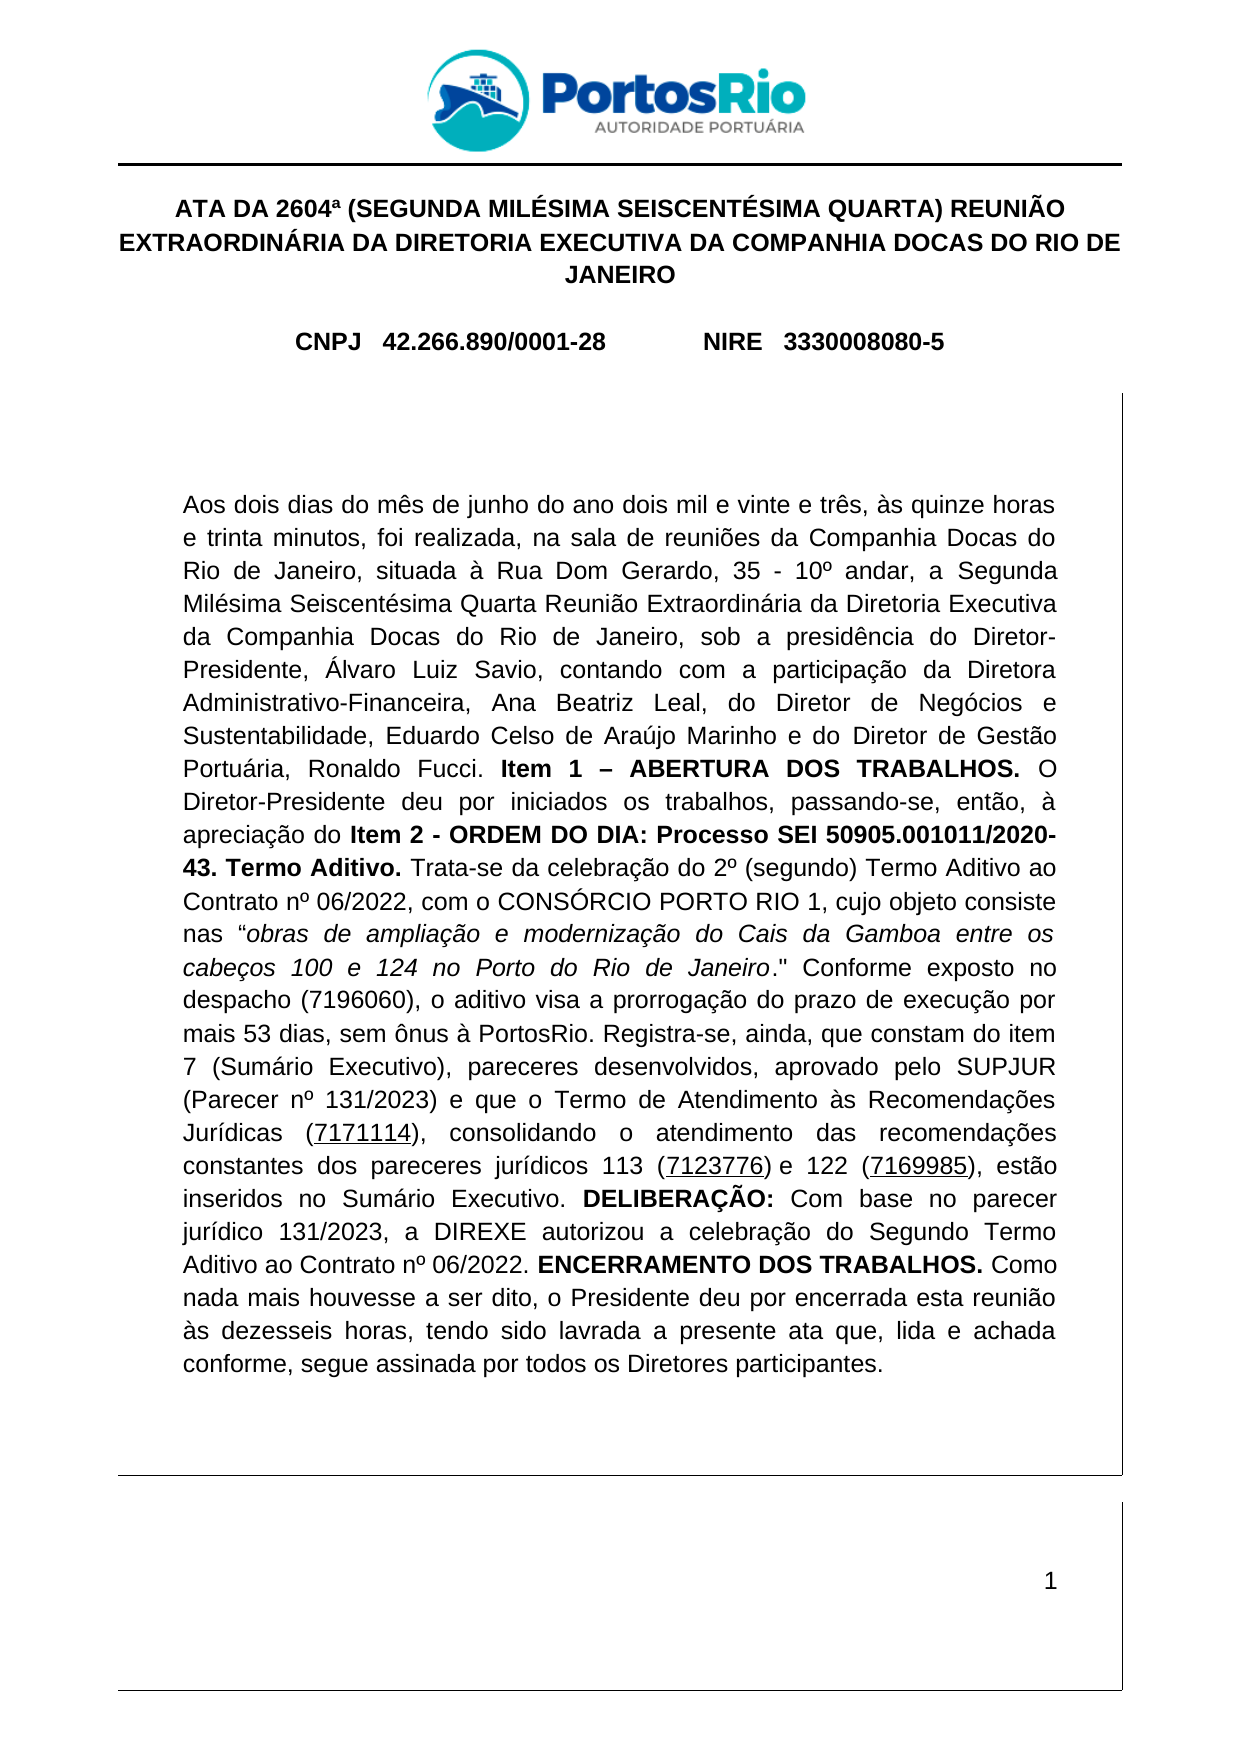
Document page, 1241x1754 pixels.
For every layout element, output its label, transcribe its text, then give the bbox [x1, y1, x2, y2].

text ATA DA 2604ª (SEGUNDA MILÉSIMA SEISCENTÉSIMA QUARTA) REUNIÃO EXTRAORDINÁRIA DA DIRETORIA EXECUTIVA DA COMPANHIA DOCAS DO RIO DE JANEIRO [118, 194, 1122, 289]
text Aos dois dias do mês de junho do ano dois mil e vinte e três, às quinze horas e trinta minutos, foi realizada, na sala de reuniões da Companhia Docas do Rio de Janeiro, situada à Rua Dom Gerardo, 35 - 10º andar, a Segunda Milésima Seiscentésima Quarta Reunião Extraordinária da Diretoria Executiva da Companhia Docas do Rio de Janeiro, sob a presidência do Diretor-Presidente, Álvaro Luiz Savio, contando com a participação da Diretora Administrativo-Financeira, Ana Beatriz Leal, do Diretor de Negócios e Sustentabilidade, Eduardo Celso de Araújo Marinho e do Diretor de Gestão Portuária, Ronaldo Fucci. Item 1 – ABERTURA DOS TRABALHOS. O Diretor-Presidente deu por iniciados os trabalhos, passando-se, então, à apreciação do Item 2 - ORDEM DO DIA: Processo SEI 50905.001011/2020-43. Termo Aditivo. Trata-se da celebração do 2º (segundo) Termo Aditivo ao Contrato nº 06/2022, com o CONSÓRCIO PORTO RIO 1, cujo objeto consiste nas “obras de ampliação e modernização do Cais da Gamboa entre os cabeços 100 e 124 no Porto do Rio de Janeiro." Conforme exposto no despacho (7196060), o aditivo visa a prorrogação do prazo de execução por mais 53 dias, sem ônus à PortosRio. Registra-se, ainda, que constam do item 7 (Sumário Executivo), pareceres desenvolvidos, aprovado pelo SUPJUR (Parecer nº 131/2023) e que o Termo de Atendimento às Recomendações Jurídicas (7171114), consolidando o atendimento das recomendações constantes dos pareceres jurídicos 113 (7123776) e 122 (7169985), estão inseridos no Sumário Executivo. DELIBERAÇÃO: Com base no parecer jurídico 131/2023, a DIREXE autorizou a celebração do Segundo Termo Aditivo ao Contrato nº 06/2022. ENCERRAMENTO DOS TRABALHOS. Como nada mais houvesse a ser dito, o Presidente deu por encerrada esta reunião às dezesseis horas, tendo sido lavrada a presente ata que, lida e achada conforme, segue assinada por todos os Diretores participantes. [118, 426, 1122, 1377]
text CNPJ 42.266.890/0001-28 NIRE 3330008080-5 [118, 327, 1122, 355]
